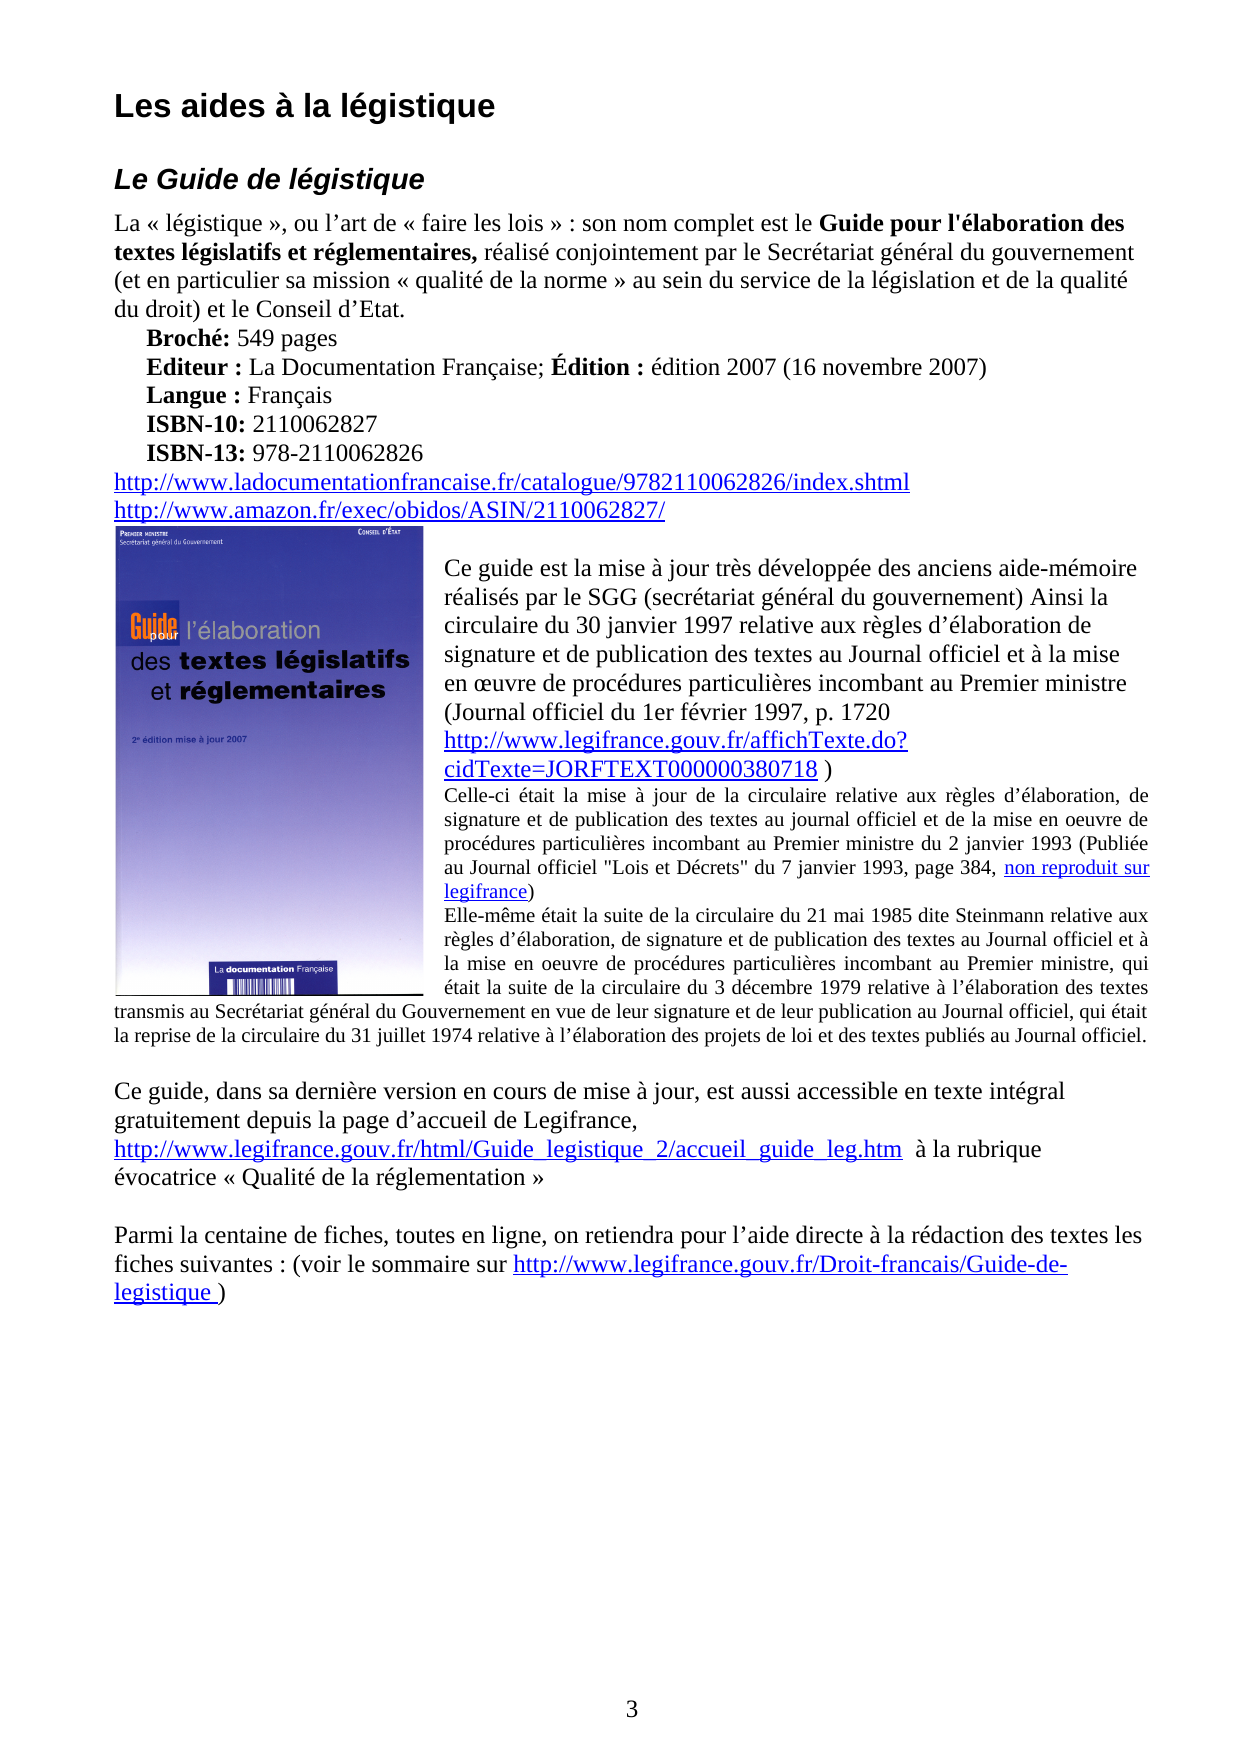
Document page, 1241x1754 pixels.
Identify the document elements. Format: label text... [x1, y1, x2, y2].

text http://www.ladocumentationfrancaise.fr/catalogue/9782110062826/index.shtml [114, 467, 1150, 495]
text  ISBN-13: 978-2110062826 [114, 438, 1150, 467]
text Ce guide, dans sa dernière version en cours de mise à jour, est aussi accessible en texte intégral gratuitement depuis la page d’accueil de Legifrance, http://www.legifrance.gouv.fr/html/Guide_legistique_2/accueil_guide_leg.htm à la rubrique évocatrice « Qualité de la réglementation » [114, 1076, 1150, 1191]
subtitle Les aides à la légistique [114, 86, 1150, 124]
text Celle-ci était la mise à jour de la circulaire relative aux règles d’élaboration, de signature et de publication des textes au journal officiel et de la mise en oeuvre de procédures particulières incombant au Premier ministre du 2 janvier 1993 (Publiée au Journal officiel "Lois et Décrets" du 7 janvier 1993, page 384, non reproduit sur legifrance) [425, 783, 1150, 903]
text  Langue : Français [114, 380, 1150, 409]
picture [115, 526, 424, 996]
text http://www.amazon.fr/exec/obidos/ASIN/2110062827/ [114, 495, 1150, 524]
subtitle Le Guide de légistique [114, 162, 1150, 195]
text  Broché: 549 pages [114, 323, 1150, 352]
text  ISBN-10: 2110062827 [114, 409, 1150, 438]
text Ce guide est la mise à jour très développée des anciens aide-mémoire réalisés par le SGG (secrétariat général du gouvernement) Ainsi la circulaire du 30 janvier 1997 relative aux règles d’élaboration de signature et de publication des textes au Journal officiel et à la mise en œuvre de procédures particulières incombant au Premier ministre (Journal officiel du 1er février 1997, p. 1720 http://www.legifrance.gouv.fr/affichTexte.do?cidTexte=JORFTEXT000000380718 ) [425, 553, 1150, 783]
text  Editeur : La Documentation Française; Édition : édition 2007 (16 novembre 2007) [114, 352, 1150, 380]
text La « légistique », ou l’art de « faire les lois » : son nom complet est le Guide pour l'élaboration des textes législatifs et réglementaires, réalisé conjointement par le Secrétariat général du gouvernement (et en particulier sa mission « qualité de la norme » au sein du service de la législation et de la qualité du droit) et le Conseil d’Etat. [114, 208, 1150, 323]
text Elle-même était la suite de la circulaire du 21 mai 1985 dite Steinmann relative aux règles d’élaboration, de signature et de publication des textes au Journal officiel et à la mise en oeuvre de procédures particulières incombant au Premier ministre, qui était la suite de la circulaire du 3 décembre 1979 relative à l’élaboration des textes transmis au Secrétariat général du Gouvernement en vue de leur signature et de leur publication au Journal officiel, qui était la reprise de la circulaire du 31 juillet 1974 relative à l’élaboration des projets de loi et des textes publiés au Journal officiel. [114, 903, 1150, 1047]
text Parmi la centaine de fiches, toutes en ligne, on retiendra pour l’aide directe à la rédaction des textes les fiches suivantes : (voir le sommaire sur http://www.legifrance.gouv.fr/Droit-francais/Guide-de-legistique ) [114, 1220, 1150, 1306]
